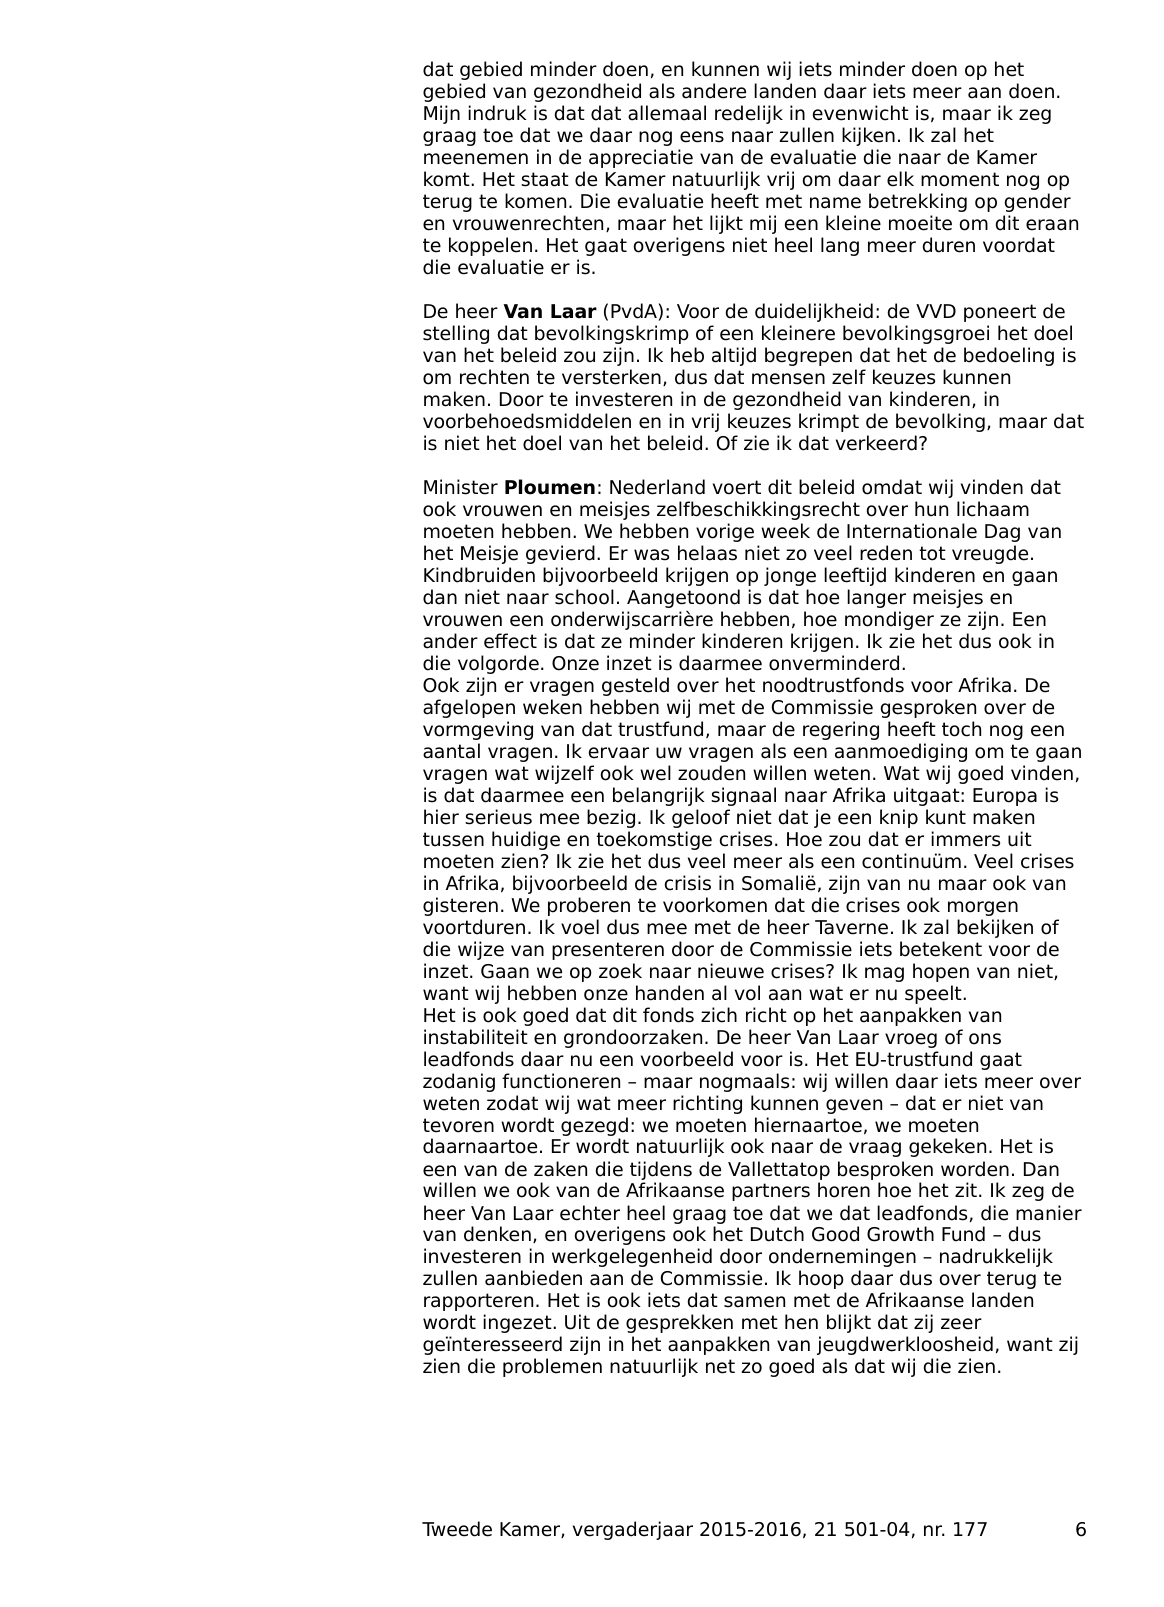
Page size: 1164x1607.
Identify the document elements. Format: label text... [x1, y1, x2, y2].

text De heer Van Laar (PvdA): Voor de duidelijkheid: de VVD poneert de stelling dat bevolkingskrimp of een kleinere bevolkingsgroei het doel van het beleid zou zijn. Ik heb altijd begrepen dat het de bedoeling is om rechten te versterken, dus dat mensen zelf keuzes kunnen maken. Door te investeren in de gezondheid van kinderen, in voorbehoedsmiddelen en in vrij keuzes krimpt de bevolking, maar dat is niet het doel van het beleid. Of zie ik dat verkeerd? [422, 301, 1087, 455]
text Het is ook goed dat dit fonds zich richt op het aanpakken van instabiliteit en grondoorzaken. De heer Van Laar vroeg of ons leadfonds daar nu een voorbeeld voor is. Het EU-trustfund gaat zodanig functioneren – maar nogmaals: wij willen daar iets meer over weten zodat wij wat meer richting kunnen geven – dat er niet van tevoren wordt gezegd: we moeten hiernaartoe, we moeten daarnaartoe. Er wordt natuurlijk ook naar de vraag gekeken. Het is een van de zaken die tijdens de Vallettatop besproken worden. Dan willen we ook van de Afrikaanse partners horen hoe het zit. Ik zeg de heer Van Laar echter heel graag toe dat we dat leadfonds, die manier van denken, en overigens ook het Dutch Good Growth Fund – dus investeren in werkgelegenheid door ondernemingen – nadrukkelijk zullen aanbieden aan de Commissie. Ik hoop daar dus over terug te rapporteren. Het is ook iets dat samen met de Afrikaanse landen wordt ingezet. Uit de gesprekken met hen blijkt dat zij zeer geïnteresseerd zijn in het aanpakken van jeugdwerkloosheid, want zij zien die problemen natuurlijk net zo goed als dat wij die zien. [422, 1004, 1087, 1378]
text Ook zijn er vragen gesteld over het noodtrustfonds voor Afrika. De afgelopen weken hebben wij met de Commissie gesproken over de vormgeving van dat trustfund, maar de regering heeft toch nog een aantal vragen. Ik ervaar uw vragen als een aanmoediging om te gaan vragen wat wijzelf ook wel zouden willen weten. Wat wij goed vinden, is dat daarmee een belangrijk signaal naar Afrika uitgaat: Europa is hier serieus mee bezig. Ik geloof niet dat je een knip kunt maken tussen huidige en toekomstige crises. Hoe zou dat er immers uit moeten zien? Ik zie het dus veel meer als een continuüm. Veel crises in Afrika, bijvoorbeeld de crisis in Somalië, zijn van nu maar ook van gisteren. We proberen te voorkomen dat die crises ook morgen voortduren. Ik voel dus mee met de heer Taverne. Ik zal bekijken of die wijze van presenteren door de Commissie iets betekent voor de inzet. Gaan we op zoek naar nieuwe crises? Ik mag hopen van niet, want wij hebben onze handen al vol aan wat er nu speelt. [422, 675, 1087, 1004]
text Minister Ploumen: Nederland voert dit beleid omdat wij vinden dat ook vrouwen en meisjes zelfbeschikkingsrecht over hun lichaam moeten hebben. We hebben vorige week de Internationale Dag van het Meisje gevierd. Er was helaas niet zo veel reden tot vreugde. Kindbruiden bijvoorbeeld krijgen op jonge leeftijd kinderen en gaan dan niet naar school. Aangetoond is dat hoe langer meisjes en vrouwen een onderwijscarrière hebben, hoe mondiger ze zijn. Een ander effect is dat ze minder kinderen krijgen. Ik zie het dus ook in die volgorde. Onze inzet is daarmee onverminderd. [422, 477, 1087, 675]
text dat gebied minder doen, en kunnen wij iets minder doen op het gebied van gezondheid als andere landen daar iets meer aan doen. Mijn indruk is dat dat allemaal redelijk in evenwicht is, maar ik zeg graag toe dat we daar nog eens naar zullen kijken. Ik zal het meenemen in de appreciatie van de evaluatie die naar de Kamer komt. Het staat de Kamer natuurlijk vrij om daar elk moment nog op terug te komen. Die evaluatie heeft met name betrekking op gender en vrouwenrechten, maar het lijkt mij een kleine moeite om dit eraan te koppelen. Het gaat overigens niet heel lang meer duren voordat die evaluatie er is. [422, 59, 1087, 279]
